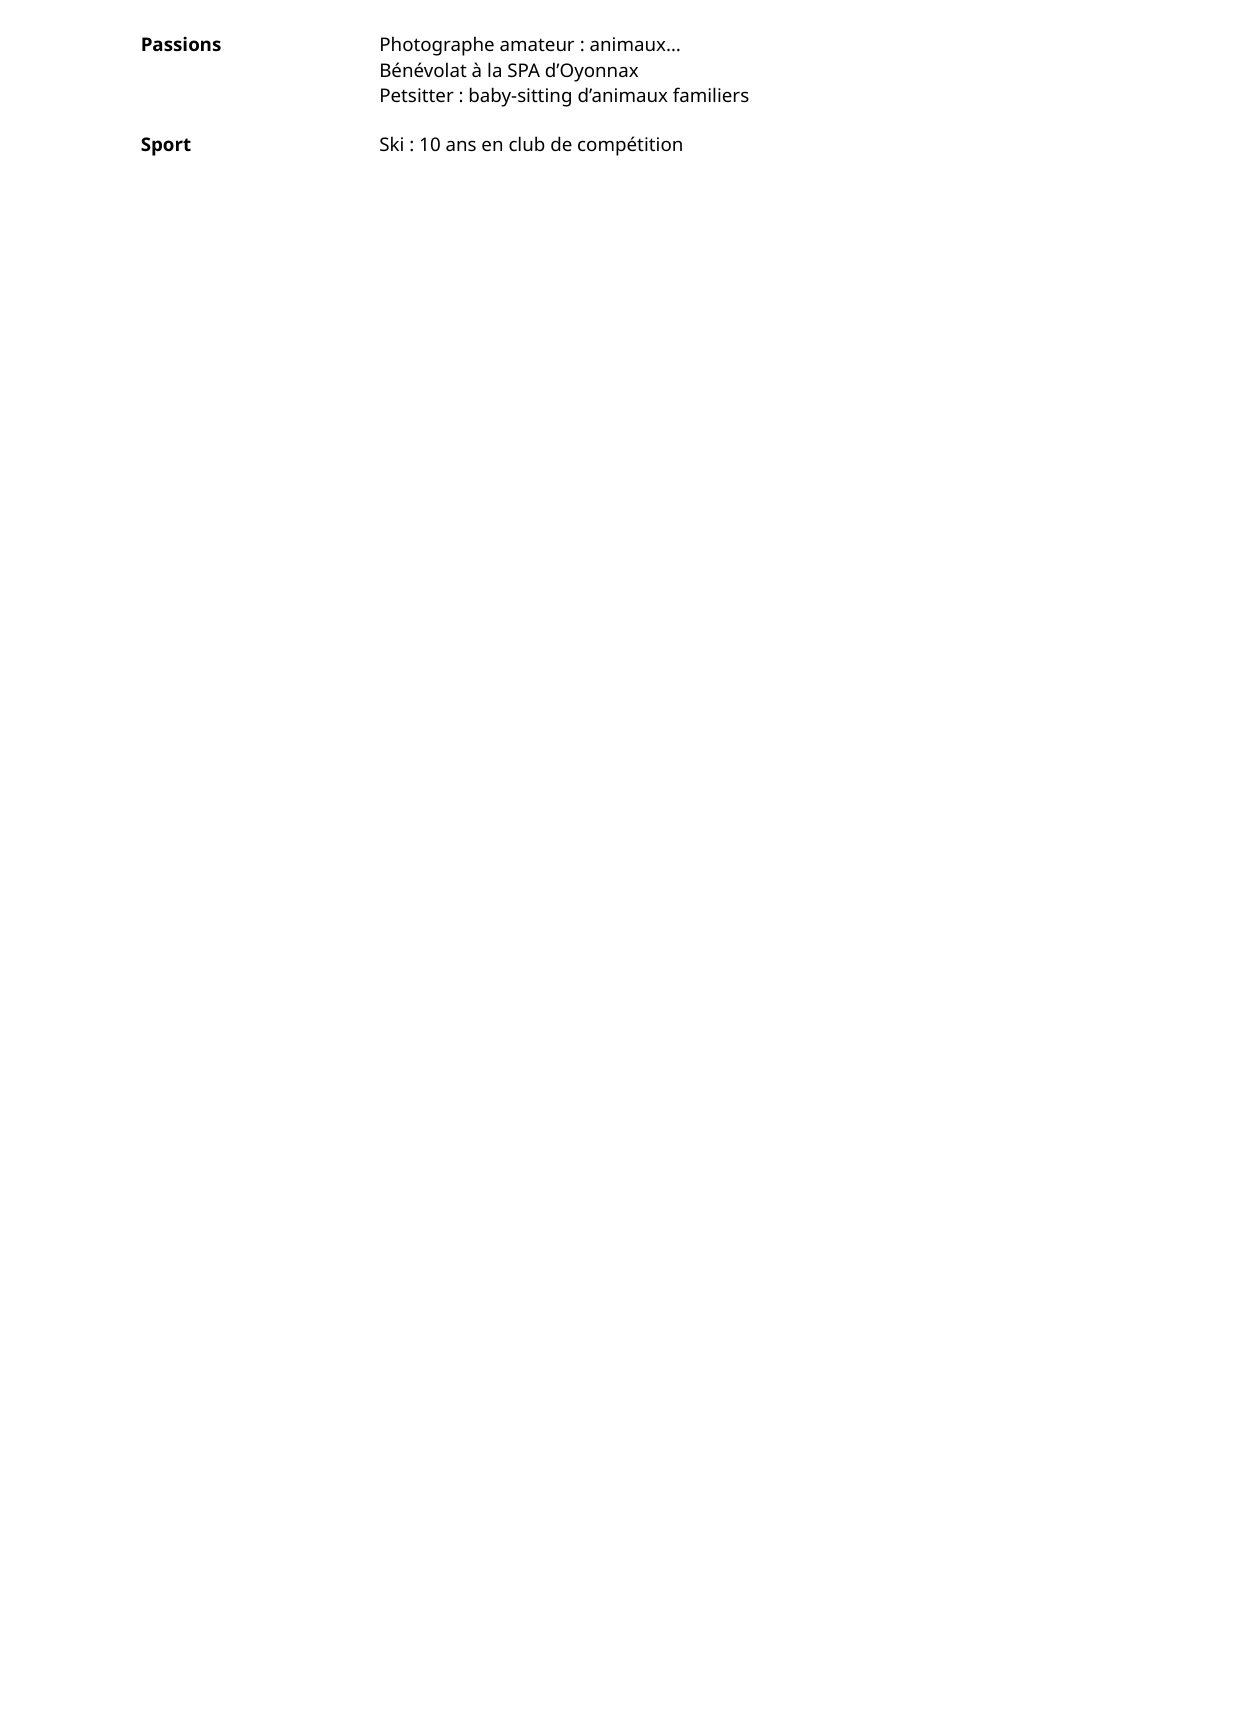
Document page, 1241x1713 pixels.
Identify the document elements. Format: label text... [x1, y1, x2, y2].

table_cell Passions [129, 30, 367, 131]
table_cell Photographe amateur : animaux… Bénévolat à la SPA d’Oyonnax Petsitter : baby-sitting d’animaux familiers [367, 30, 1138, 131]
table_cell Ski : 10 ans en club de compétition [367, 131, 1138, 157]
table_cell Sport [129, 131, 367, 157]
